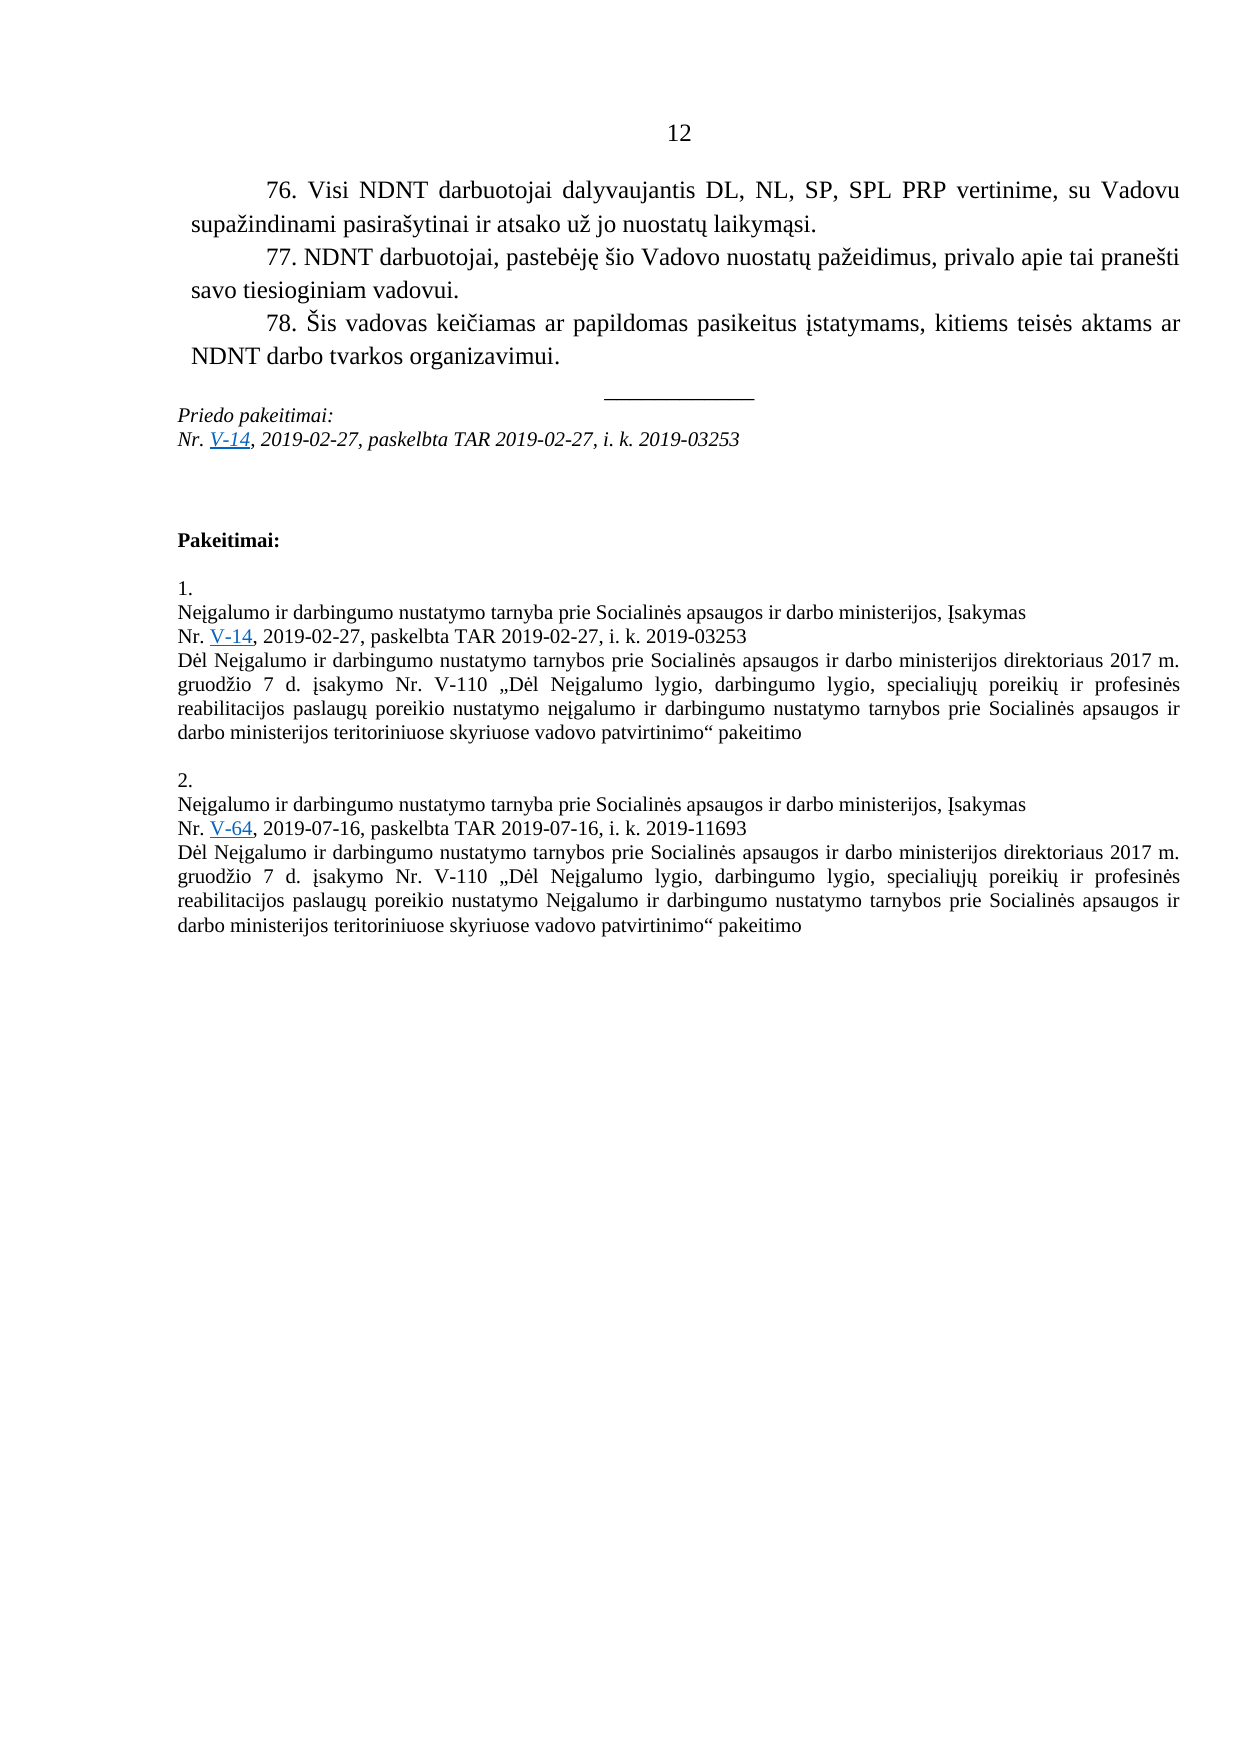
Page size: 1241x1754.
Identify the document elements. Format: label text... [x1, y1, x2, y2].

text Neįgalumo ir darbingumo nustatymo tarnyba prie Socialinės apsaugos ir darbo ministerijos, Įsakymas [177, 792, 1181, 816]
text Pakeitimai: [177, 527, 1181, 552]
text ____________ [177, 374, 1181, 402]
text Nr. V-64, 2019-07-16, paskelbta TAR 2019-07-16, i. k. 2019-11693 [177, 816, 1181, 840]
text 77. NDNT darbuotojai, pastebėję šio Vadovo nuostatų pažeidimus, privalo apie tai pranešti savo tiesioginiam vadovui. [191, 242, 1181, 303]
text 2. [177, 768, 1181, 792]
text 1. [177, 576, 1181, 600]
text Nr. V-14, 2019-02-27, paskelbta TAR 2019-02-27, i. k. 2019-03253 [177, 624, 1181, 648]
text Dėl Neįgalumo ir darbingumo nustatymo tarnybos prie Socialinės apsaugos ir darbo ministerijos direktoriaus 2017 m. gruodžio 7 d. įsakymo Nr. V-110 „Dėl Neįgalumo lygio, darbingumo lygio, specialiųjų poreikių ir profesinės reabilitacijos paslaugų poreikio nustatymo neįgalumo ir darbingumo nustatymo tarnybos prie Socialinės apsaugos ir darbo ministerijos teritoriniuose skyriuose vadovo patvirtinimo“ pakeitimo [177, 648, 1181, 744]
text Dėl Neįgalumo ir darbingumo nustatymo tarnybos prie Socialinės apsaugos ir darbo ministerijos direktoriaus 2017 m. gruodžio 7 d. įsakymo Nr. V-110 „Dėl Neįgalumo lygio, darbingumo lygio, specialiųjų poreikių ir profesinės reabilitacijos paslaugų poreikio nustatymo Neįgalumo ir darbingumo nustatymo tarnybos prie Socialinės apsaugos ir darbo ministerijos teritoriniuose skyriuose vadovo patvirtinimo“ pakeitimo [177, 840, 1181, 937]
text 76. Visi NDNT darbuotojai dalyvaujantis DL, NL, SP, SPL PRP vertinime, su Vadovu supažindinami pasirašytinai ir atsako už jo nuostatų laikymąsi. [191, 176, 1181, 237]
text Priedo pakeitimai: [177, 402, 1181, 427]
text Neįgalumo ir darbingumo nustatymo tarnyba prie Socialinės apsaugos ir darbo ministerijos, Įsakymas [177, 600, 1181, 624]
text 78. Šis vadovas keičiamas ar papildomas pasikeitus įstatymams, kitiems teisės aktams ar NDNT darbo tvarkos organizavimui. [191, 308, 1181, 369]
text Nr. V-14, 2019-02-27, paskelbta TAR 2019-02-27, i. k. 2019-03253 [177, 427, 1181, 451]
